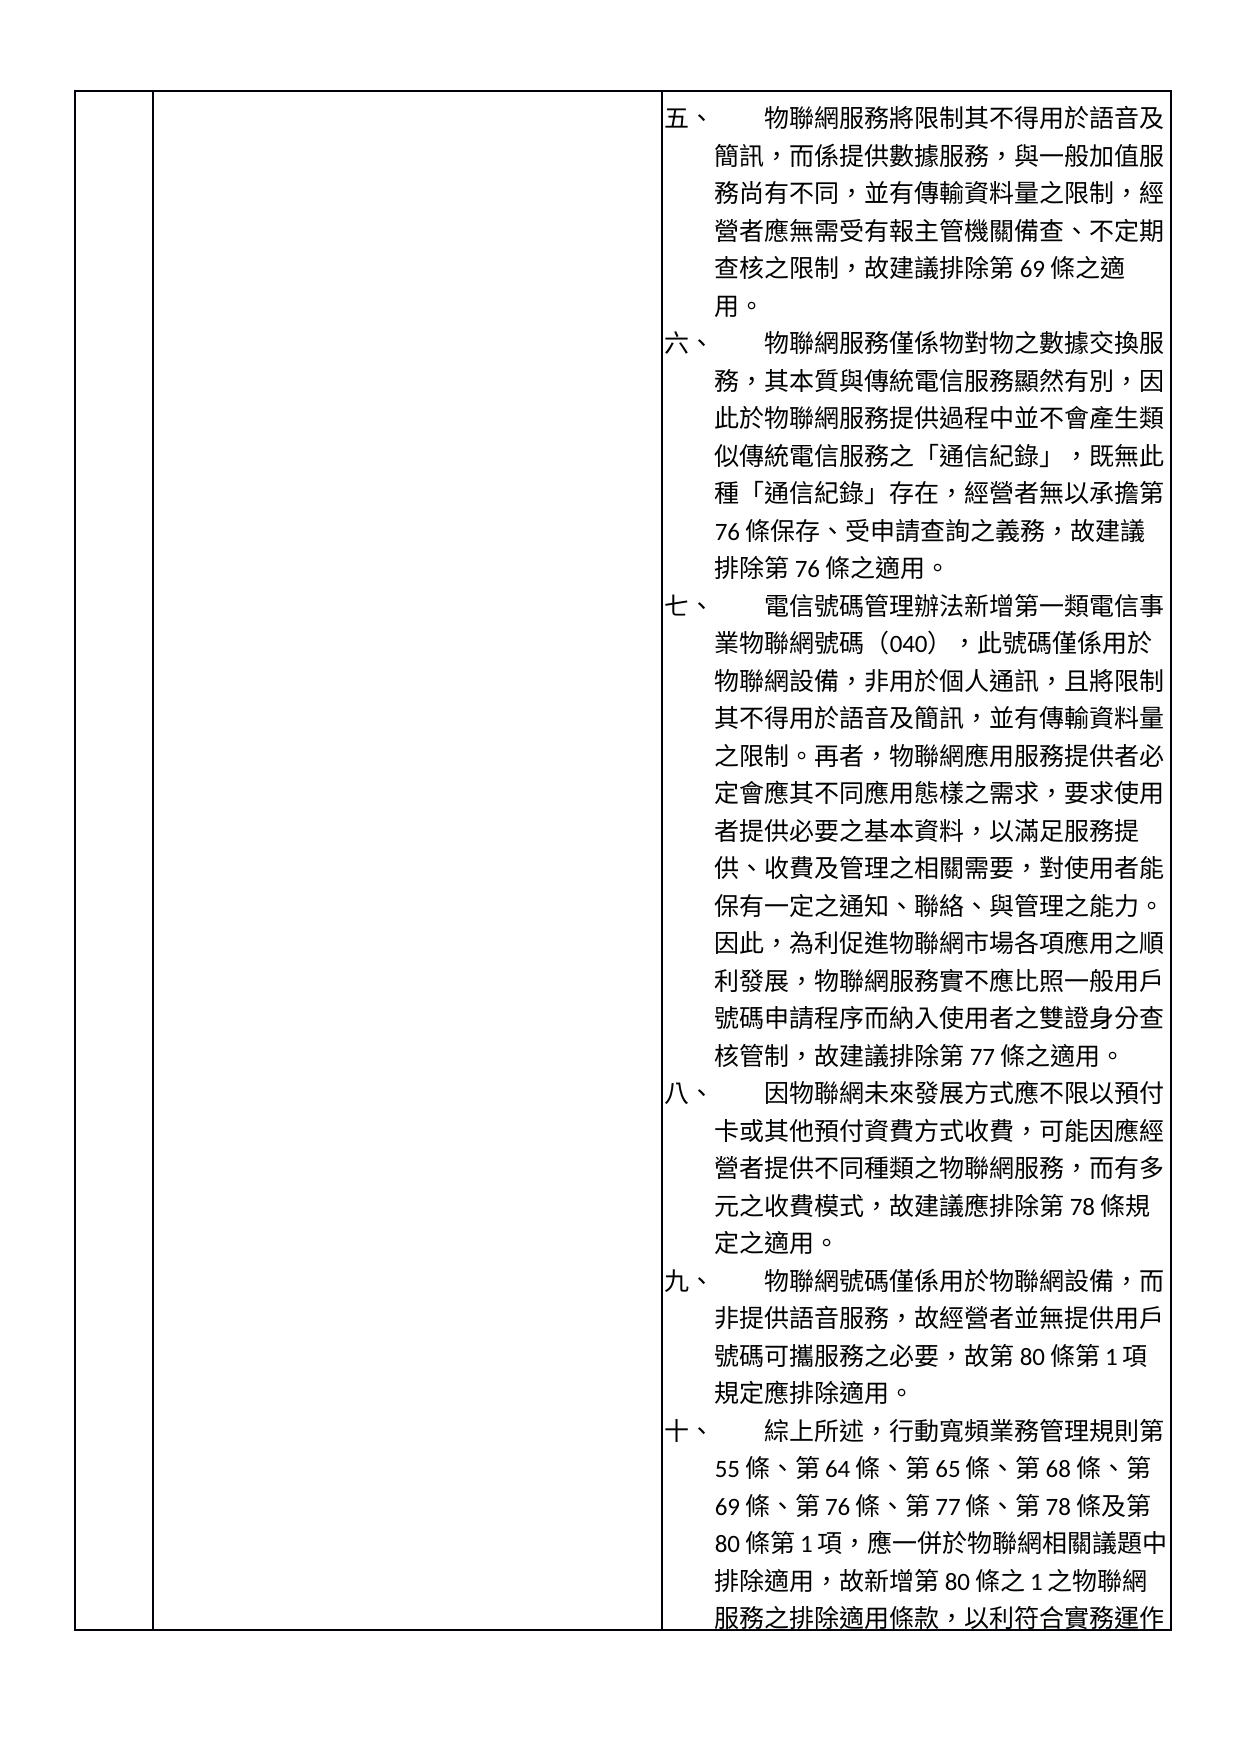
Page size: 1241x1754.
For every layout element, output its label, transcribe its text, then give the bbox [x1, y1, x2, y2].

table_cell 因物聯網號碼並無提供語音服務，故關於第55條第1項緊急電話號碼撥號服務及同條第2項經營者應免費提供使用者災防告警細胞廣播訊息服務規定，應排除適用之。 因物聯網號碼並無提供語音服務，故應無平等接取服務管理辦法之適用，故應排除第64條之適用。 因物聯網號碼僅係用於物聯網設備，非用於個人通訊，應無第65條第2項限制經營者申辦號碼數之必要，為利推廣物聯網號碼之使用，並推動物聯網之發展，建議排除65條第2項之適用。 因物聯網服務態樣眾多且推陳出新，且並未涉及傳統之語音及簡訊服務，既有之資費管制模式已無法適用，故建議排除第68條中資費暨準用相關管理辦法之適用，以免阻礙新興物聯網服務之發展。 物聯網服務將限制其不得用於語音及簡訊，而係提供數據服務，與一般加值服務尚有不同，並有傳輸資料量之限制，經營者應無需受有報主管機關備查、不定期查核之限制，故建議排除第69條之適用。 物聯網服務僅係物對物之數據交換服務，其本質與傳統電信服務顯然有別，因此於物聯網服務提供過程中並不會產生類似傳統電信服務之「通信紀錄」，既無此種「通信紀錄」存在，經營者無以承擔第76條保存、受申請查詢之義務，故建議排除第76條之適用。 電信號碼管理辦法新增第一類電信事業物聯網號碼（040），此號碼僅係用於物聯網設備，非用於個人通訊，且將限制其不得用於語音及簡訊，並有傳輸資料量之限制。再者，物聯網應用服務提供者必定會應其不同應用態樣之需求，要求使用者提供必要之基本資料，以滿足服務提供、收費及管理之相關需要，對使用者能保有一定之通知、聯絡、與管理之能力。因此，為利促進物聯網市場各項應用之順利發展，物聯網服務實不應比照一般用戶號碼申請程序而納入使用者之雙證身分查核管制，故建議排除第77條之適用。 因物聯網未來發展方式應不限以預付卡或其他預付資費方式收費，可能因應經營者提供不同種類之物聯網服務，而有多元之收費模式，故建議應排除第78條規定之適用。 物聯網號碼僅係用於物聯網設備，而非提供語音服務，故經營者並無提供用戶號碼可攜服務之必要，故第80條第1項規定應排除適用。 綜上所述，行動寬頻業務管理規則第55條、第64條、第65條、第68條、第69條、第76條、第77條、第78條及第80條第1項，應一併於物聯網相關議題中排除適用，故新增第80條之1之物聯網服務之排除適用條款，以利符合實務運作並利促進物聯網之蓬勃發展。 [663, 92, 1170, 1629]
table_cell [154, 92, 661, 1629]
table_cell [76, 92, 152, 1629]
